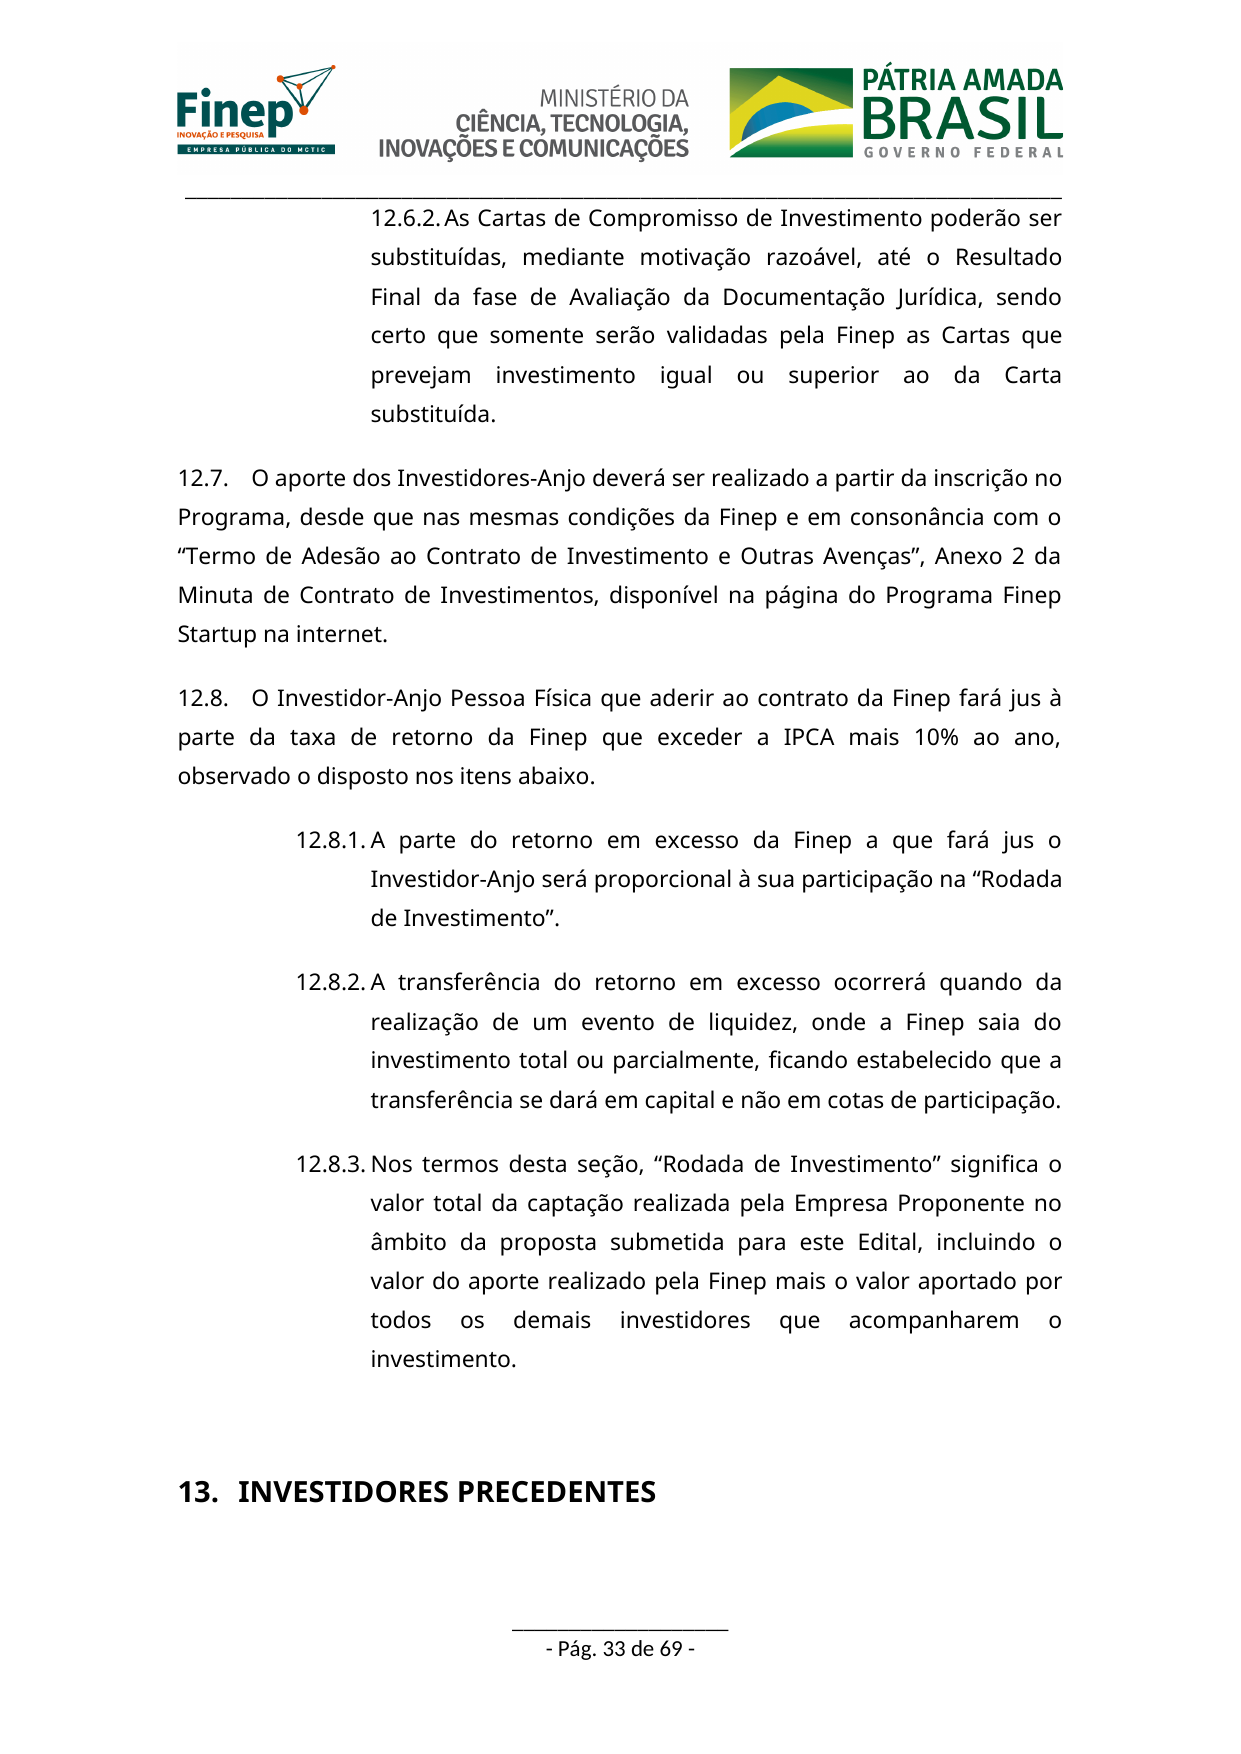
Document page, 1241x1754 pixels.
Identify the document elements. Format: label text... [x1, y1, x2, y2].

list O Investidor-Anjo Pessoa Física que aderir ao contrato da Finep fará jus à parte da taxa de retorno da Finep que exceder a IPCA mais 10% ao ano, observado o disposto nos itens abaixo. [177, 682, 1063, 791]
list A transferência do retorno em excesso ocorrerá quando da realização de um evento de liquidez, onde a Finep saia do investimento total ou parcialmente, ficando estabelecido que a transferência se dará em capital e não em cotas de participação. [295, 966, 1063, 1115]
list A parte do retorno em excesso da Finep a que fará jus o Investidor-Anjo será proporcional à sua participação na “Rodada de Investimento”. [295, 824, 1063, 933]
list INVESTIDORES PRECEDENTES [177, 1471, 1063, 1511]
list O aporte dos Investidores-Anjo deverá ser realizado a partir da inscrição no Programa, desde que nas mesmas condições da Finep e em consonância com o “Termo de Adesão ao Contrato de Investimento e Outras Avenças”, Anexo 2 da Minuta de Contrato de Investimentos, disponível na página do Programa Finep Startup na internet. [177, 462, 1063, 649]
list Nos termos desta seção, “Rodada de Investimento” significa o valor total da captação realizada pela Empresa Proponente no âmbito da proposta submetida para este Edital, incluindo o valor do aporte realizado pela Finep mais o valor aportado por todos os demais investidores que acompanharem o investimento. [295, 1148, 1063, 1374]
list As Cartas de Compromisso de Investimento poderão ser substituídas, mediante motivação razoável, até o Resultado Final da fase de Avaliação da Documentação Jurídica, sendo certo que somente serão validadas pela Finep as Cartas que prevejam investimento igual ou superior ao da Carta substituída. [370, 202, 1063, 429]
